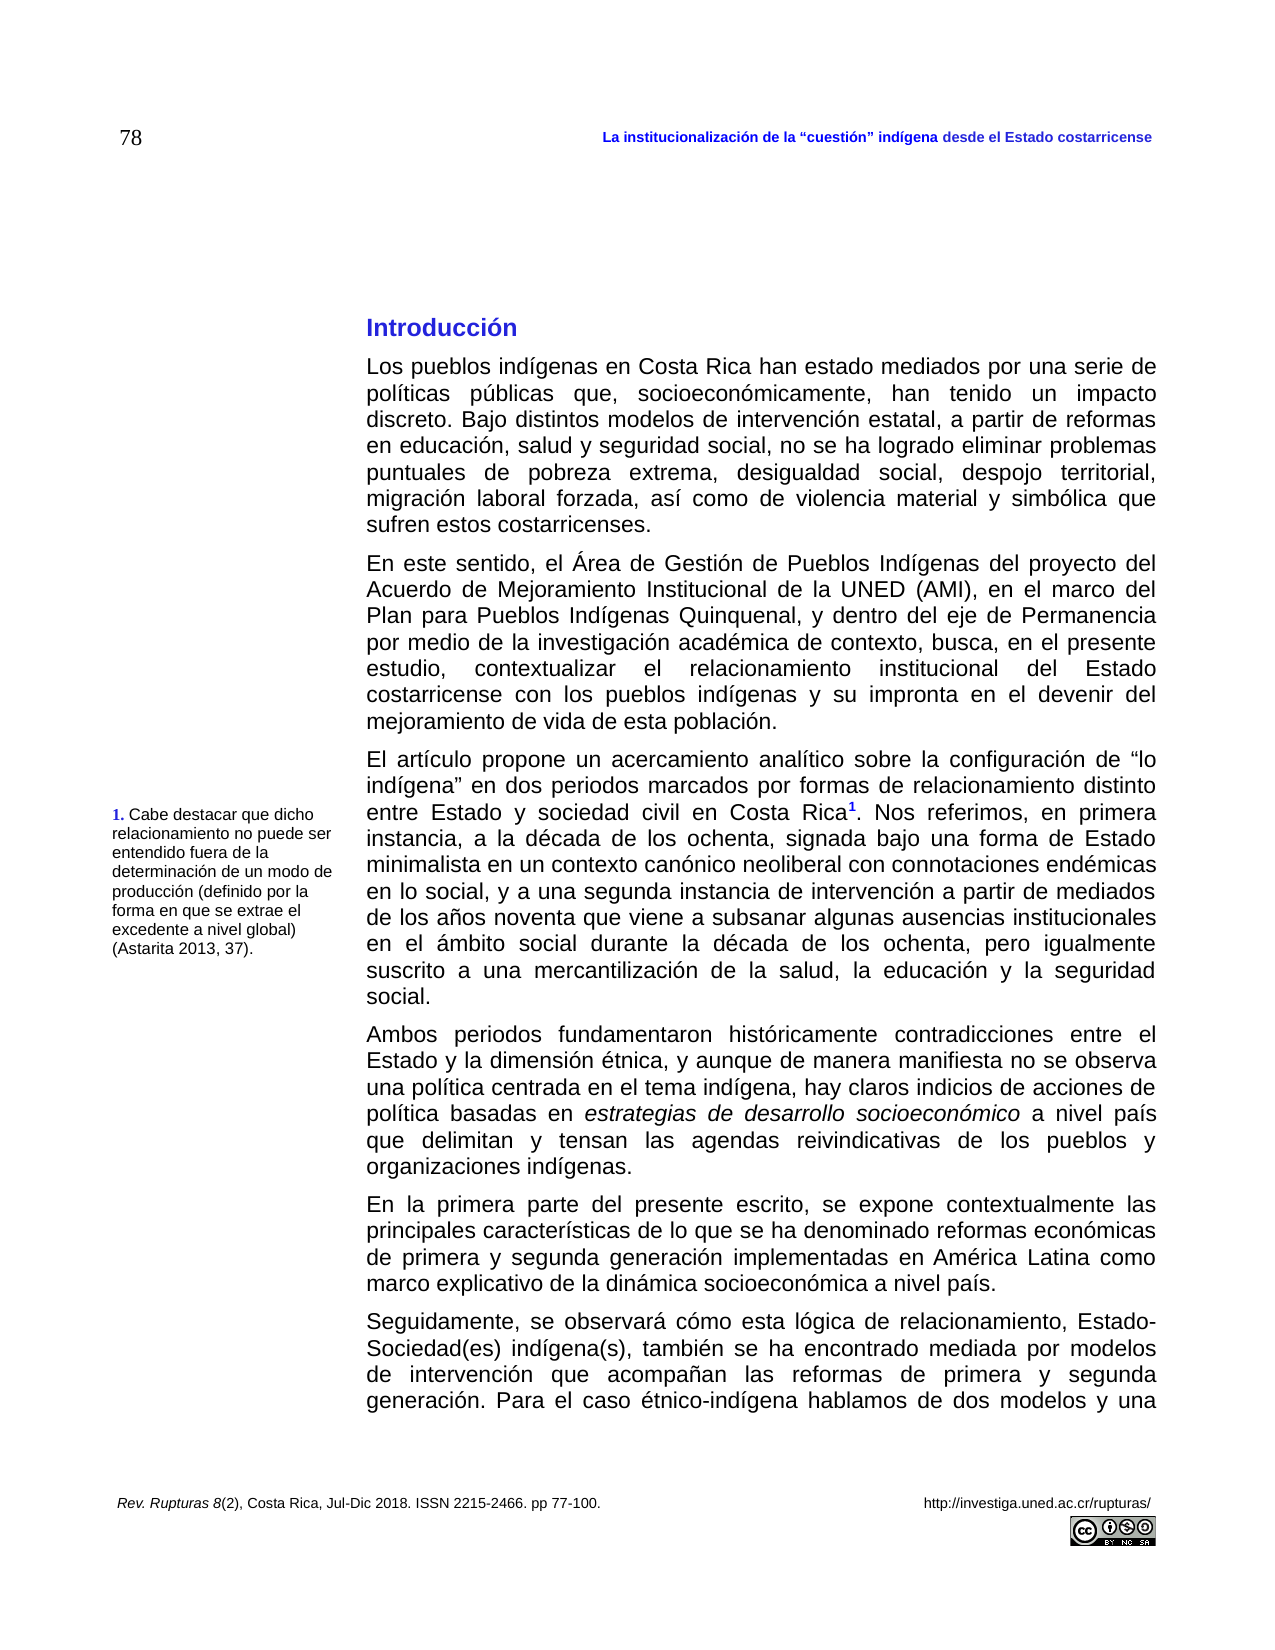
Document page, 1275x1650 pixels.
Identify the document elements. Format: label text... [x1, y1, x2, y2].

text Seguidamente, se observará cómo esta lógica de relacionamiento, Estado-Sociedad(es) indígena(s), también se ha encontrado mediada por modelos de intervención que acompañan las reformas de primera y segunda generación. Para el caso étnico-indígena hablamos de dos modelos y una [366, 1308, 1157, 1414]
text El artículo propone un acercamiento analítico sobre la configuración de “lo indígena” en dos periodos marcados por formas de relacionamiento distinto entre Estado y sociedad civil en Costa Rica1. Nos referimos, en primera instancia, a la década de los ochenta, signada bajo una forma de Estado minimalista en un contexto canónico neoliberal con connotaciones endémicas en lo social, y a una segunda instancia de intervención a partir de mediados de los años noventa que viene a subsanar algunas ausencias institucionales en el ámbito social durante la década de los ochenta, pero igualmente suscrito a una mercantilización de la salud, la educación y la seguridad social. [366, 746, 1157, 1009]
text En la primera parte del presente escrito, se expone contextualmente las principales características de lo que se ha denominado reformas económicas de primera y segunda generación implementadas en América Latina como marco explicativo de la dinámica socioeconómica a nivel país. [366, 1191, 1157, 1296]
text Ambos periodos fundamentaron históricamente contradicciones entre el Estado y la dimensión étnica, y aunque de manera manifiesta no se observa una política centrada en el tema indígena, hay claros indicios de acciones de política basadas en estrategias de desarrollo socioeconómico a nivel país que delimitan y tensan las agendas reivindicativas de los pueblos y organizaciones indígenas. [366, 1021, 1157, 1179]
text En este sentido, el Área de Gestión de Pueblos Indígenas del proyecto del Acuerdo de Mejoramiento Institucional de la UNED (AMI), en el marco del Plan para Pueblos Indígenas Quinquenal, y dentro del eje de Permanencia por medio de la investigación académica de contexto, busca, en el presente estudio, contextualizar el relacionamiento institucional del Estado costarricense con los pueblos indígenas y su impronta en el devenir del mejoramiento de vida de esta población. [366, 549, 1157, 734]
picture [1070, 1516, 1156, 1546]
subtitle Introducción [366, 313, 1157, 342]
text Los pueblos indígenas en Costa Rica han estado mediados por una serie de políticas públicas que, socioeconómicamente, han tenido un impacto discreto. Bajo distintos modelos de intervención estatal, a partir de reformas en educación, salud y seguridad social, no se ha logrado eliminar problemas puntuales de pobreza extrema, desigualdad social, despojo territorial, migración laboral forzada, así como de violencia material y simbólica que sufren estos costarricenses. [366, 353, 1157, 538]
